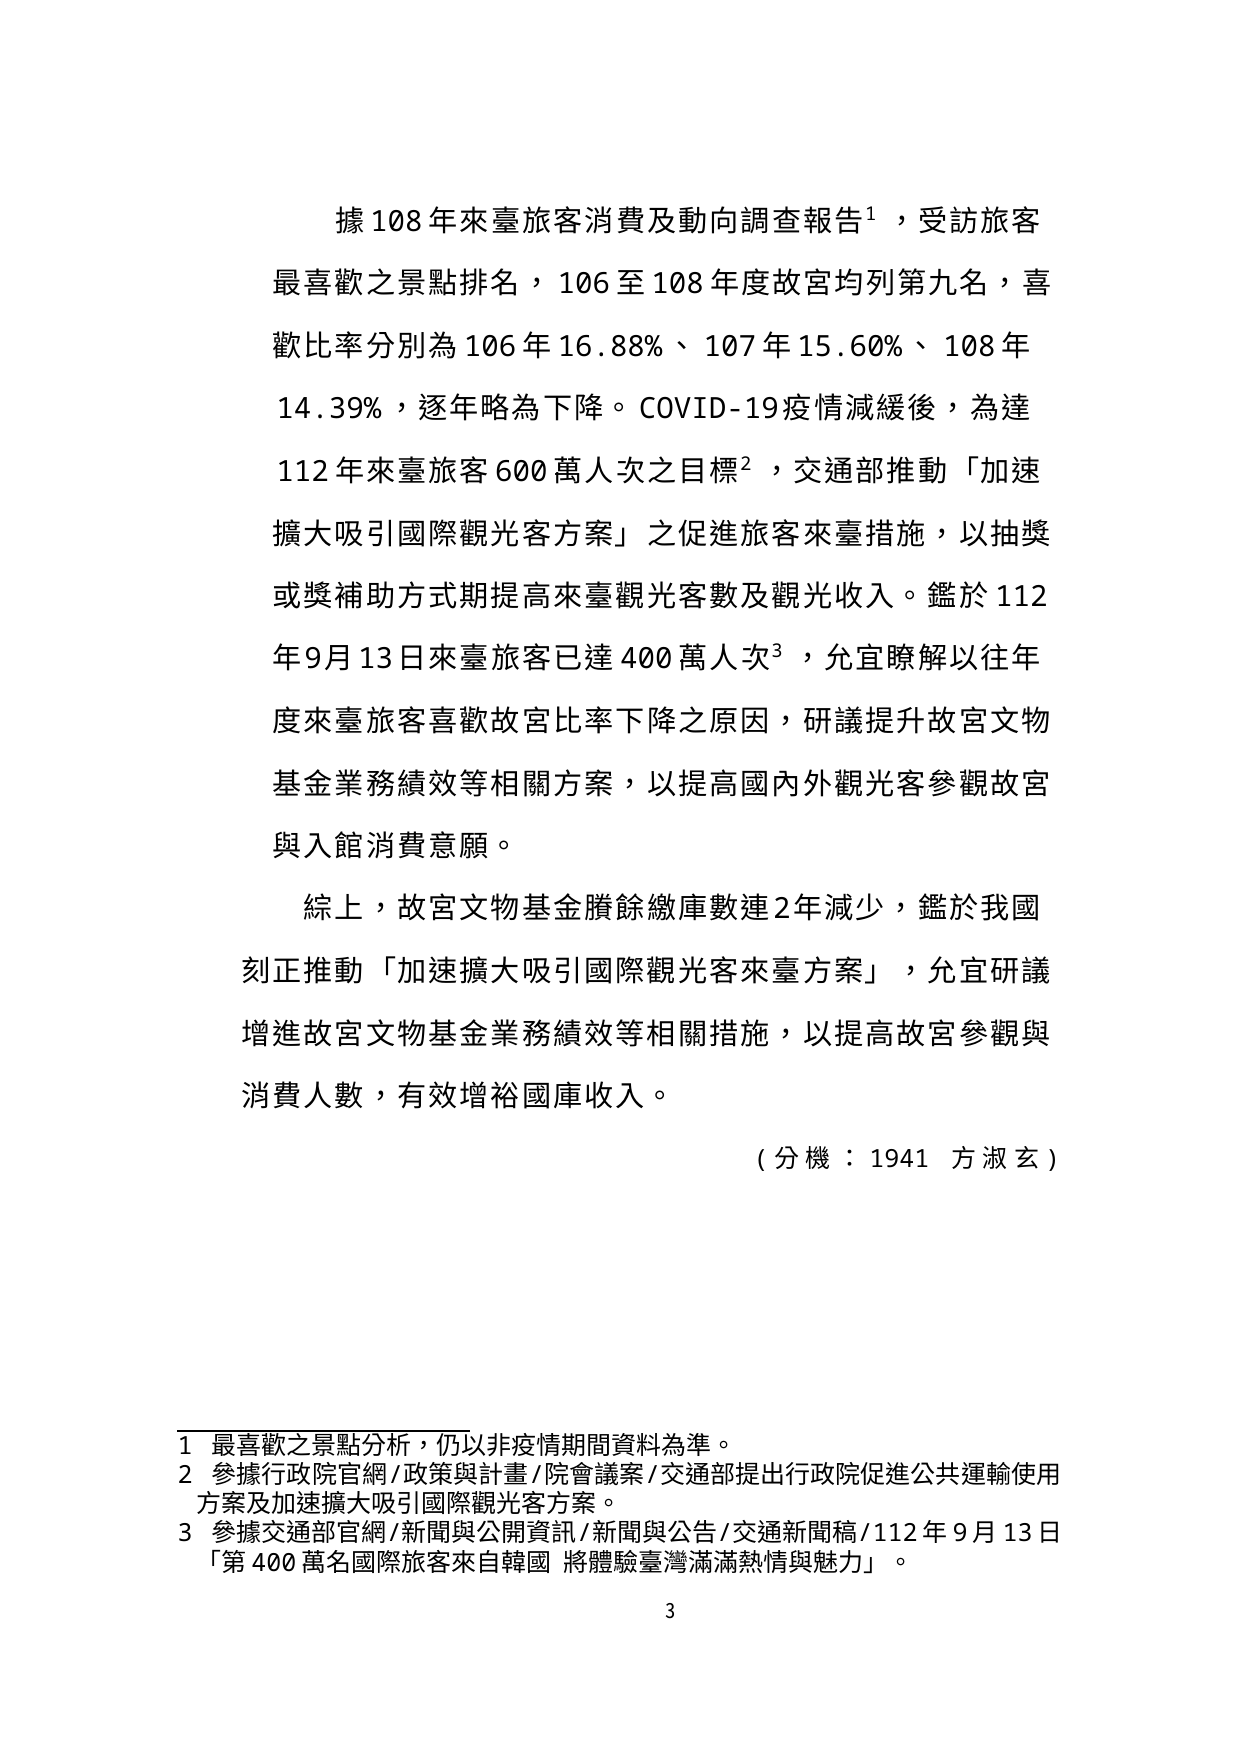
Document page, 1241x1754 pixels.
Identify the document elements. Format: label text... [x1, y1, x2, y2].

text 綜上，故宮文物基金賸餘繳庫數連2年減少，鑑於我國刻正推動「加速擴大吸引國際觀光客來臺方案」，允宜研議增進故宮文物基金業務績效等相關措施，以提高故宮參觀與消費人數，有效增裕國庫收入。 [236, 865, 1063, 1115]
text 最喜歡之景點分析，仍以非疫情期間資料為準。 [177, 1431, 1063, 1460]
text (分機：1941 方淑玄) [177, 1115, 1063, 1177]
text 參據行政院官網/政策與計畫/院會議案/交通部提出行政院促進公共運輸使用方案及加速擴大吸引國際觀光客方案。 [177, 1460, 1063, 1518]
text 據108年來臺旅客消費及動向調查報告，受訪旅客最喜歡之景點排名，106至108年度故宮均列第九名，喜歡比率分別為106年16.88%、107年15.60%、108年14.39%，逐年略為下降。COVID-19疫情減緩後，為達112年來臺旅客600萬人次之目標，交通部推動「加速擴大吸引國際觀光客方案」之促進旅客來臺措施，以抽獎或獎補助方式期提高來臺觀光客數及觀光收入。鑑於112年9月13日來臺旅客已達400萬人次，允宜瞭解以往年度來臺旅客喜歡故宮比率下降之原因，研議提升故宮文物基金業務績效等相關方案，以提高國內外觀光客參觀故宮與入館消費意願。 [266, 177, 1063, 865]
text 參據交通部官網/新聞與公開資訊/新聞與公告/交通新聞稿/112年9月13日「第400萬名國際旅客來自韓國 將體驗臺灣滿滿熱情與魅力」。 [177, 1518, 1063, 1577]
